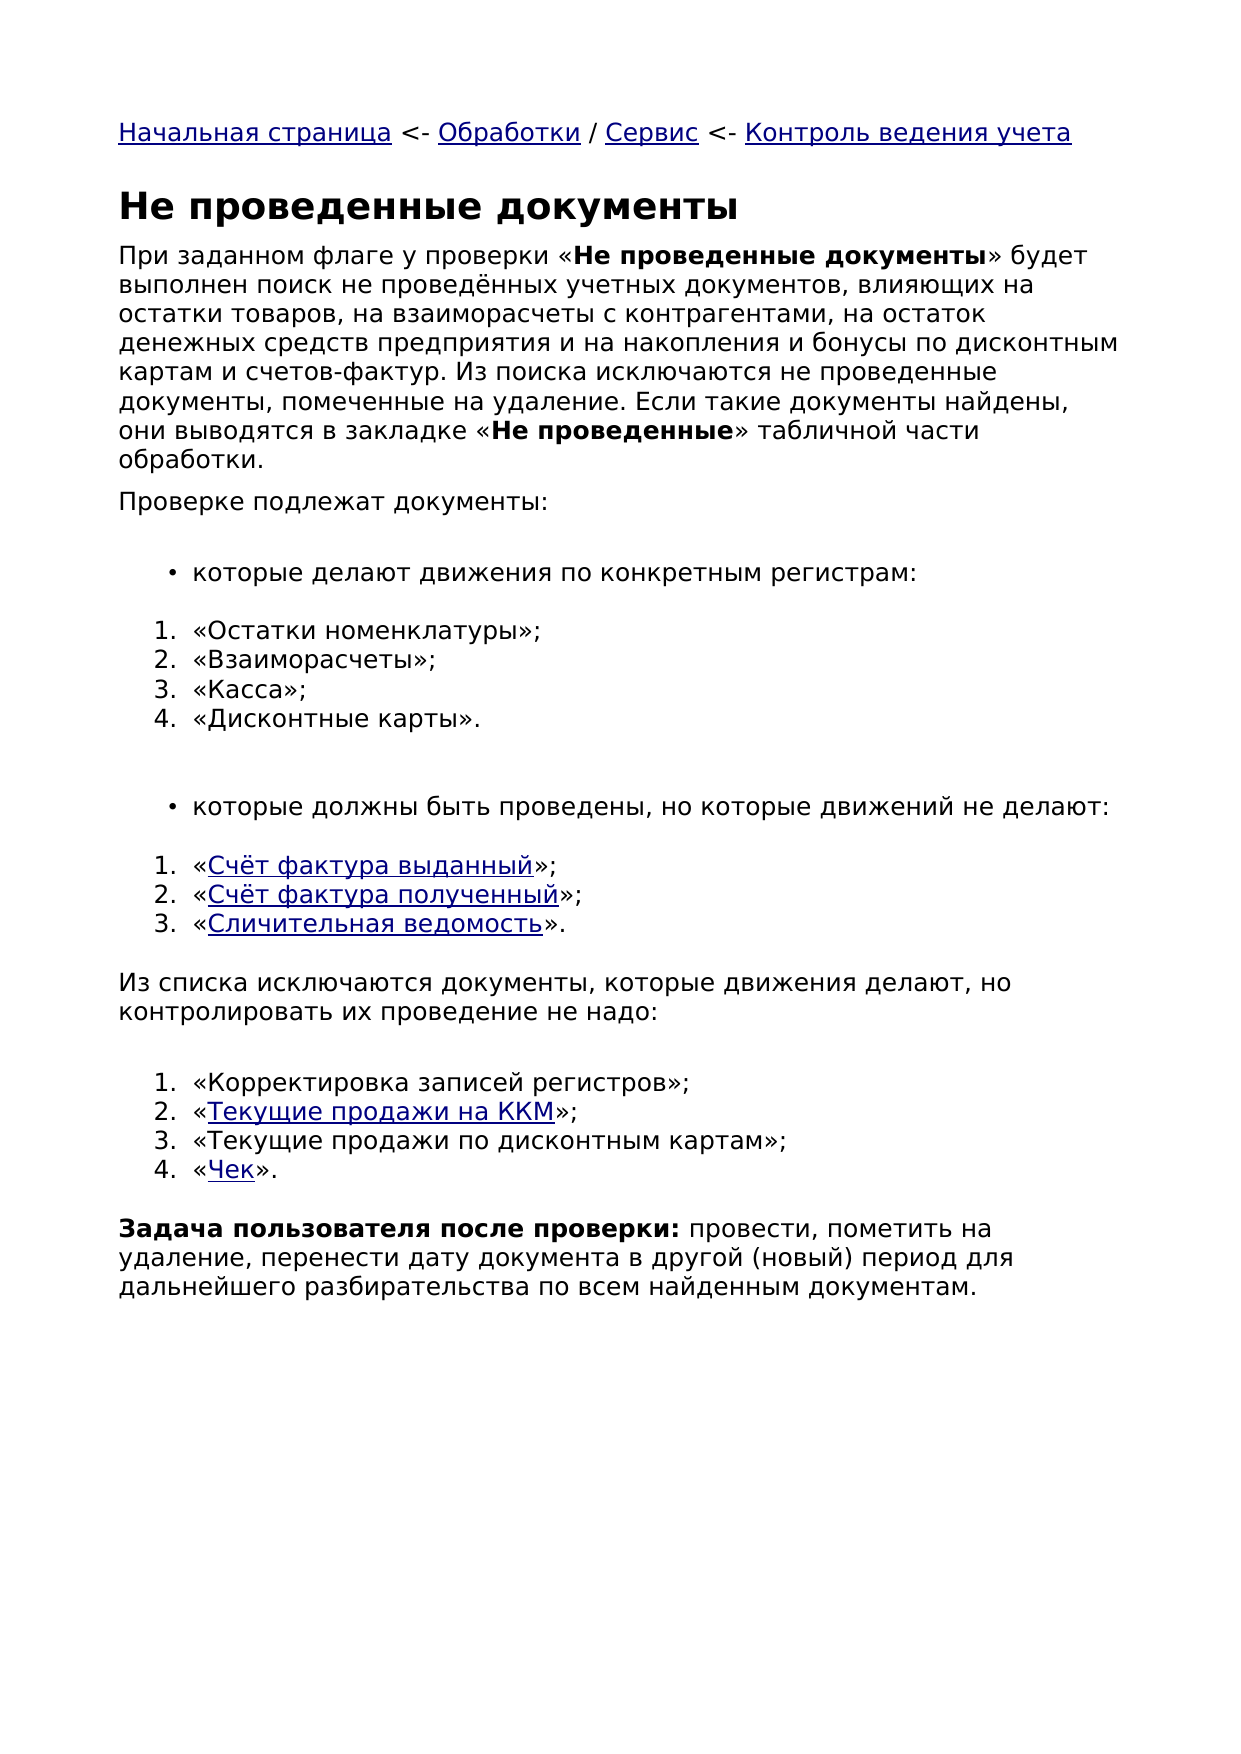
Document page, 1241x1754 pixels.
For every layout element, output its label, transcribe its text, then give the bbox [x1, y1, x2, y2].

list «Дисконтные карты». [177, 704, 1122, 733]
list «Взаиморасчеты»; [177, 646, 1122, 675]
text Задача пользователя после проверки: провести, пометить на удаление, перенести дату документа в другой (новый) период для дальнейшего разбирательства по всем найденным документам. [118, 1214, 1122, 1302]
list «Касса»; [177, 675, 1122, 704]
list «Счёт фактура выданный»; [177, 851, 1122, 880]
list «Счёт фактура полученный»; [177, 880, 1122, 909]
text При заданном флаге у проверки «Не проведенные документы» будет выполнен поиск не проведённых учетных документов, влияющих на остатки товаров, на взаиморасчеты с контрагентами, на остаток денежных средств предприятия и на накопления и бонусы по дисконтным картам и счетов-фактур. Из поиска исключаются не проведенные документы, помеченные на удаление. Если такие документы найдены, они выводятся в закладке «Не проведенные» табличной части обработки. [118, 241, 1122, 474]
list «Остатки номенклатуры»; [177, 617, 1122, 646]
text Начальная страница <- Обработки / Сервис <- Контроль ведения учета [118, 118, 1122, 147]
text Проверке подлежат документы: [118, 487, 1122, 516]
list которые должны быть проведены, но которые движений не делают: [177, 792, 1122, 821]
list «Чек». [177, 1156, 1122, 1185]
text Из списка исключаются документы, которые движения делают, но контролировать их проведение не надо: [118, 968, 1122, 1026]
list «Текущие продажи на ККМ»; [177, 1097, 1122, 1126]
list которые делают движения по конкретным регистрам: [177, 558, 1122, 587]
list «Сличительная ведомость». [177, 909, 1122, 938]
subtitle Не проведенные документы [118, 185, 1122, 228]
list «Текущие продажи по дисконтным картам»; [177, 1126, 1122, 1156]
list «Корректировка записей регистров»; [177, 1068, 1122, 1097]
